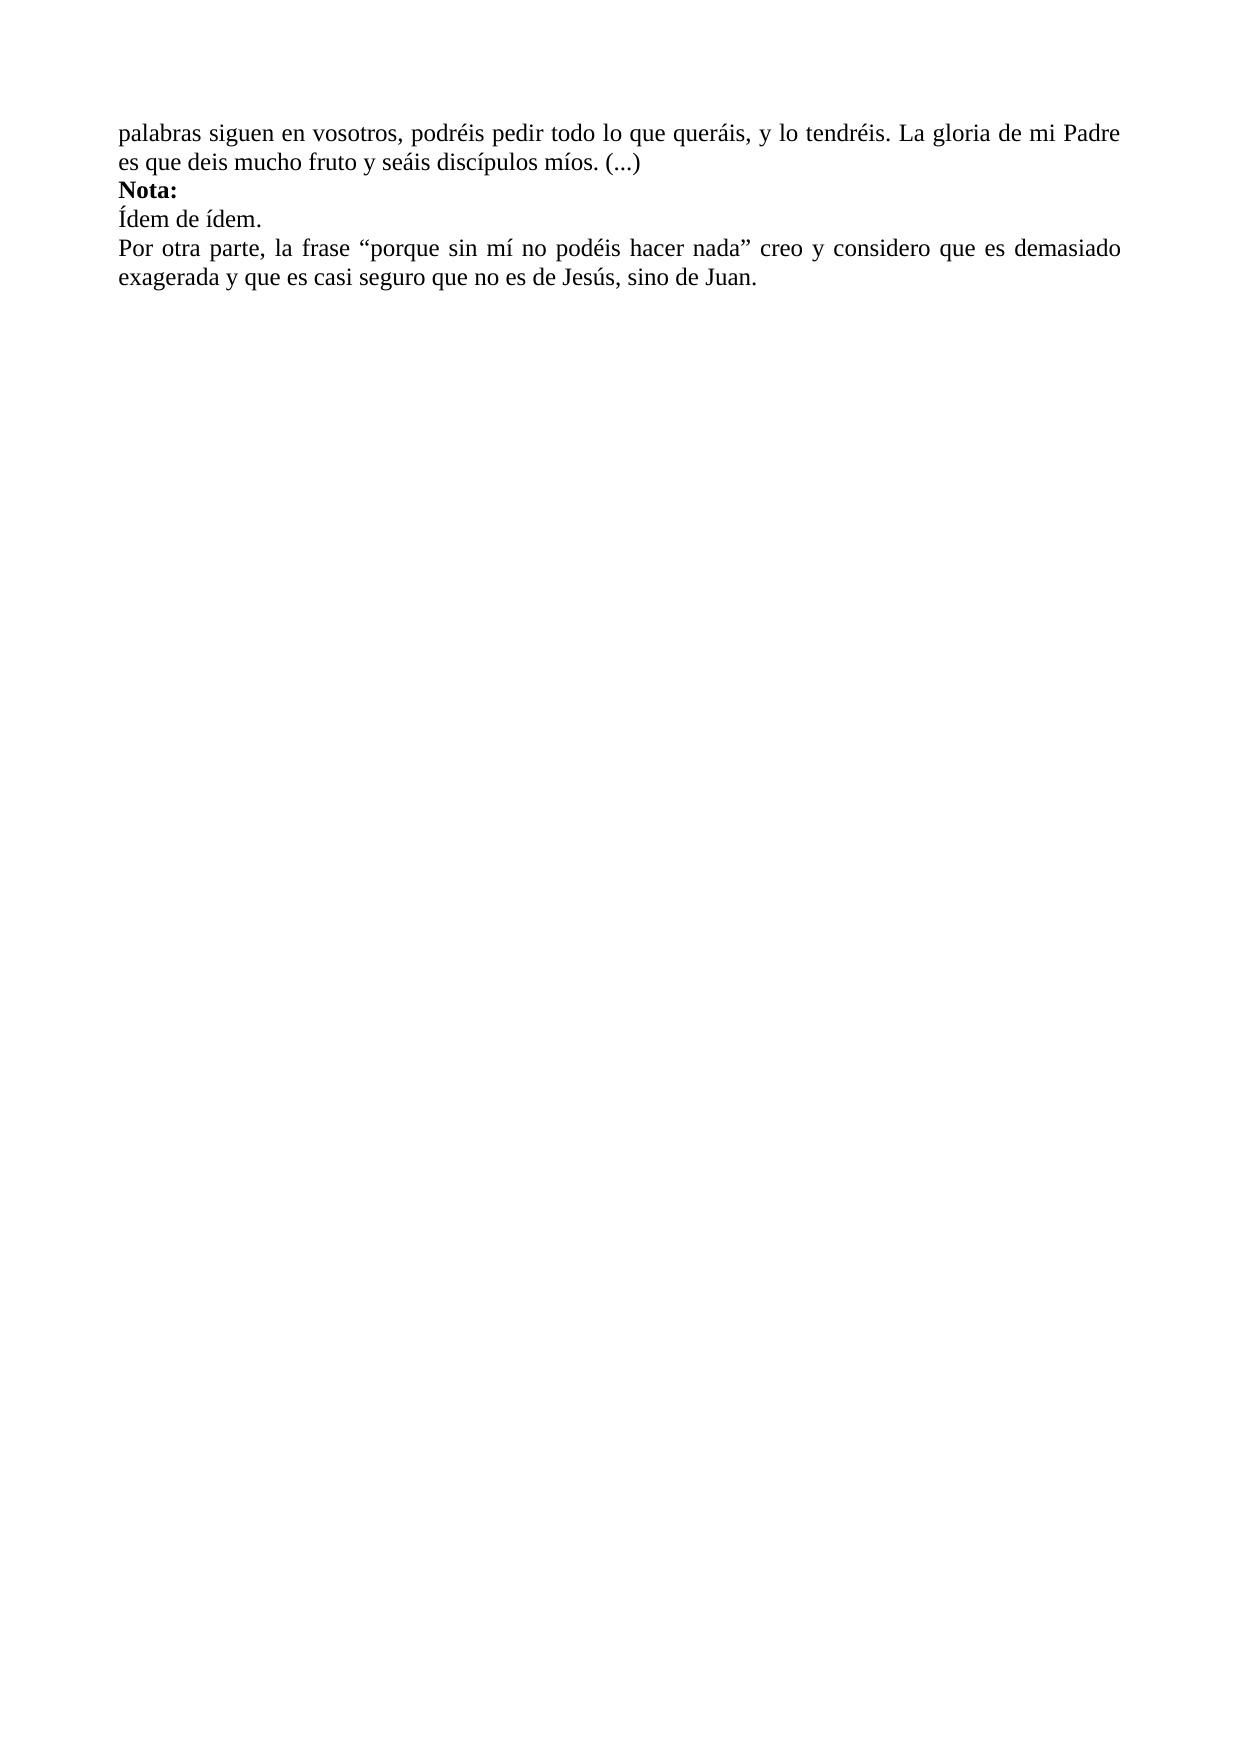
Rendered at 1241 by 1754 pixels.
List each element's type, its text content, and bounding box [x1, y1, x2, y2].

text palabras siguen en vosotros, podréis pedir todo lo que queráis, y lo tendréis. La gloria de mi Padre es que deis mucho fruto y seáis discípulos míos. (...) [118, 118, 1122, 176]
text Ídem de ídem. [118, 204, 1122, 233]
text Por otra parte, la frase “porque sin mí no podéis hacer nada” creo y considero que es demasiado exagerada y que es casi seguro que no es de Jesús, sino de Juan. [118, 233, 1122, 291]
text Nota: [118, 176, 1122, 204]
